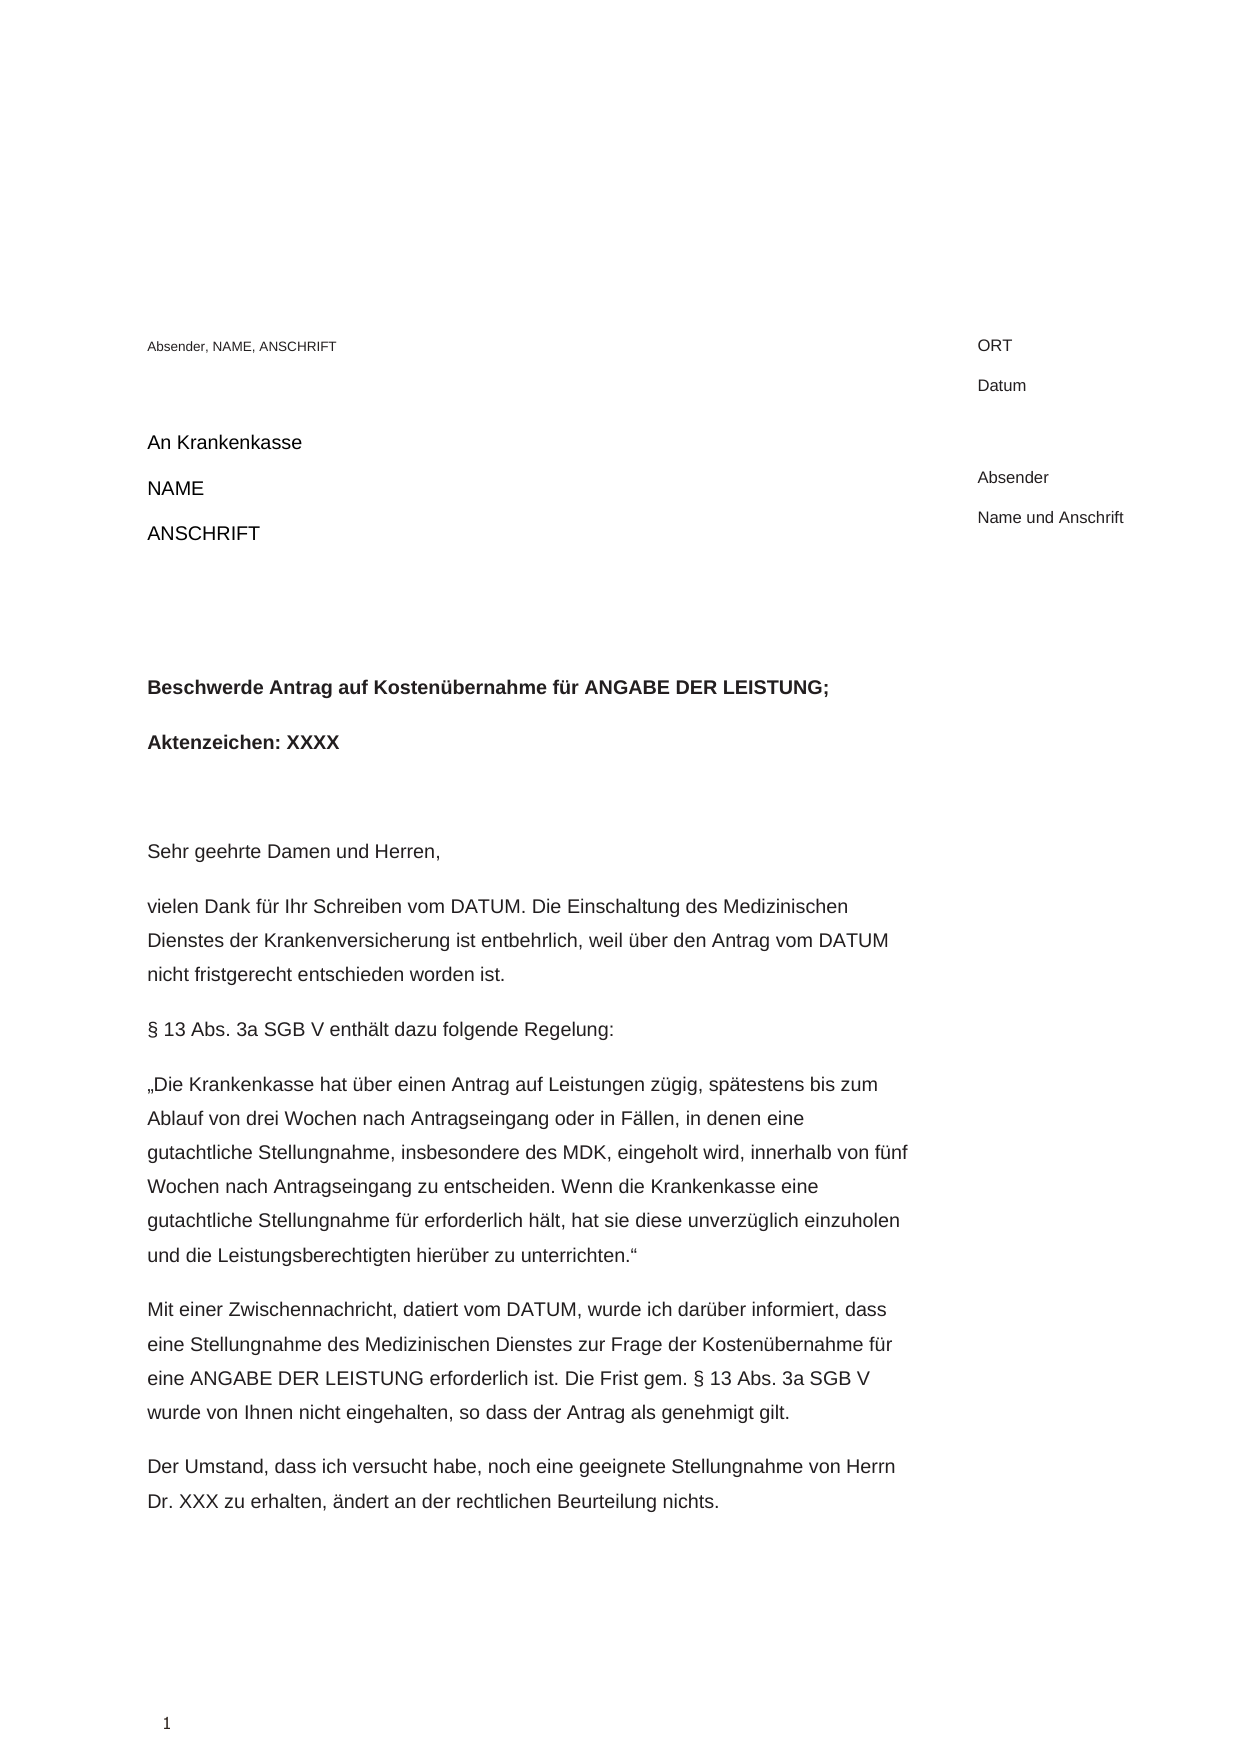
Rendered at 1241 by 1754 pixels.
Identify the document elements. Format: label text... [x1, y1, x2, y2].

text Datum [977, 375, 1182, 394]
text Mit einer Zwischennachricht, datiert vom DATUM, wurde ich darüber informiert, dass eine Stellungnahme des Medizinischen Dienstes zur Frage der Kostenübernahme für eine ANGABE DER LEISTUNG erforderlich ist. Die Frist gem. § 13 Abs. 3a SGB V wurde von Ihnen nicht eingehalten, so dass der Antrag als genehmigt gilt. [147, 1298, 910, 1423]
text „Die Krankenkasse hat über einen Antrag auf Leistungen zügig, spätestens bis zum Ablauf von drei Wochen nach Antragseingang oder in Fällen, in denen eine gutachtliche Stellungnahme, insbesondere des MDK, eingeholt wird, innerhalb von fünf Wochen nach Antragseingang zu entscheiden. Wenn die Krankenkasse eine gutachtliche Stellungnahme für erforderlich hält, hat sie diese unverzüglich einzuholen und die Leistungsberechtigten hierüber zu unterrichten.“ [147, 1073, 910, 1266]
text ANSCHRIFT [147, 520, 910, 545]
text Sehr geehrte Damen und Herren, [147, 840, 910, 863]
text Aktenzeichen: XXXX [147, 731, 910, 753]
text Absender [977, 462, 1182, 487]
text NAME [147, 474, 910, 499]
text Beschwerde Antrag auf Kostenübernahme für ANGABE DER LEISTUNG; [147, 676, 910, 698]
text § 13 Abs. 3a SGB V enthält dazu folgende Regelung: [147, 1018, 910, 1041]
text Absender, NAME, ANSCHRIFT [147, 338, 910, 354]
text Der Umstand, dass ich versucht habe, noch eine geeignete Stellungnahme von Herrn Dr. XXX zu erhalten, ändert an der rechtlichen Beurteilung nichts. [147, 1455, 910, 1512]
text ORT [977, 329, 1182, 354]
text Name und Anschrift [977, 508, 1182, 527]
text vielen Dank für Ihr Schreiben vom DATUM. Die Einschaltung des Medizinischen Dienstes der Krankenversicherung ist entbehrlich, weil über den Antrag vom DATUM nicht fristgerecht entschieden worden ist. [147, 895, 910, 986]
text An Krankenkasse [147, 428, 910, 453]
